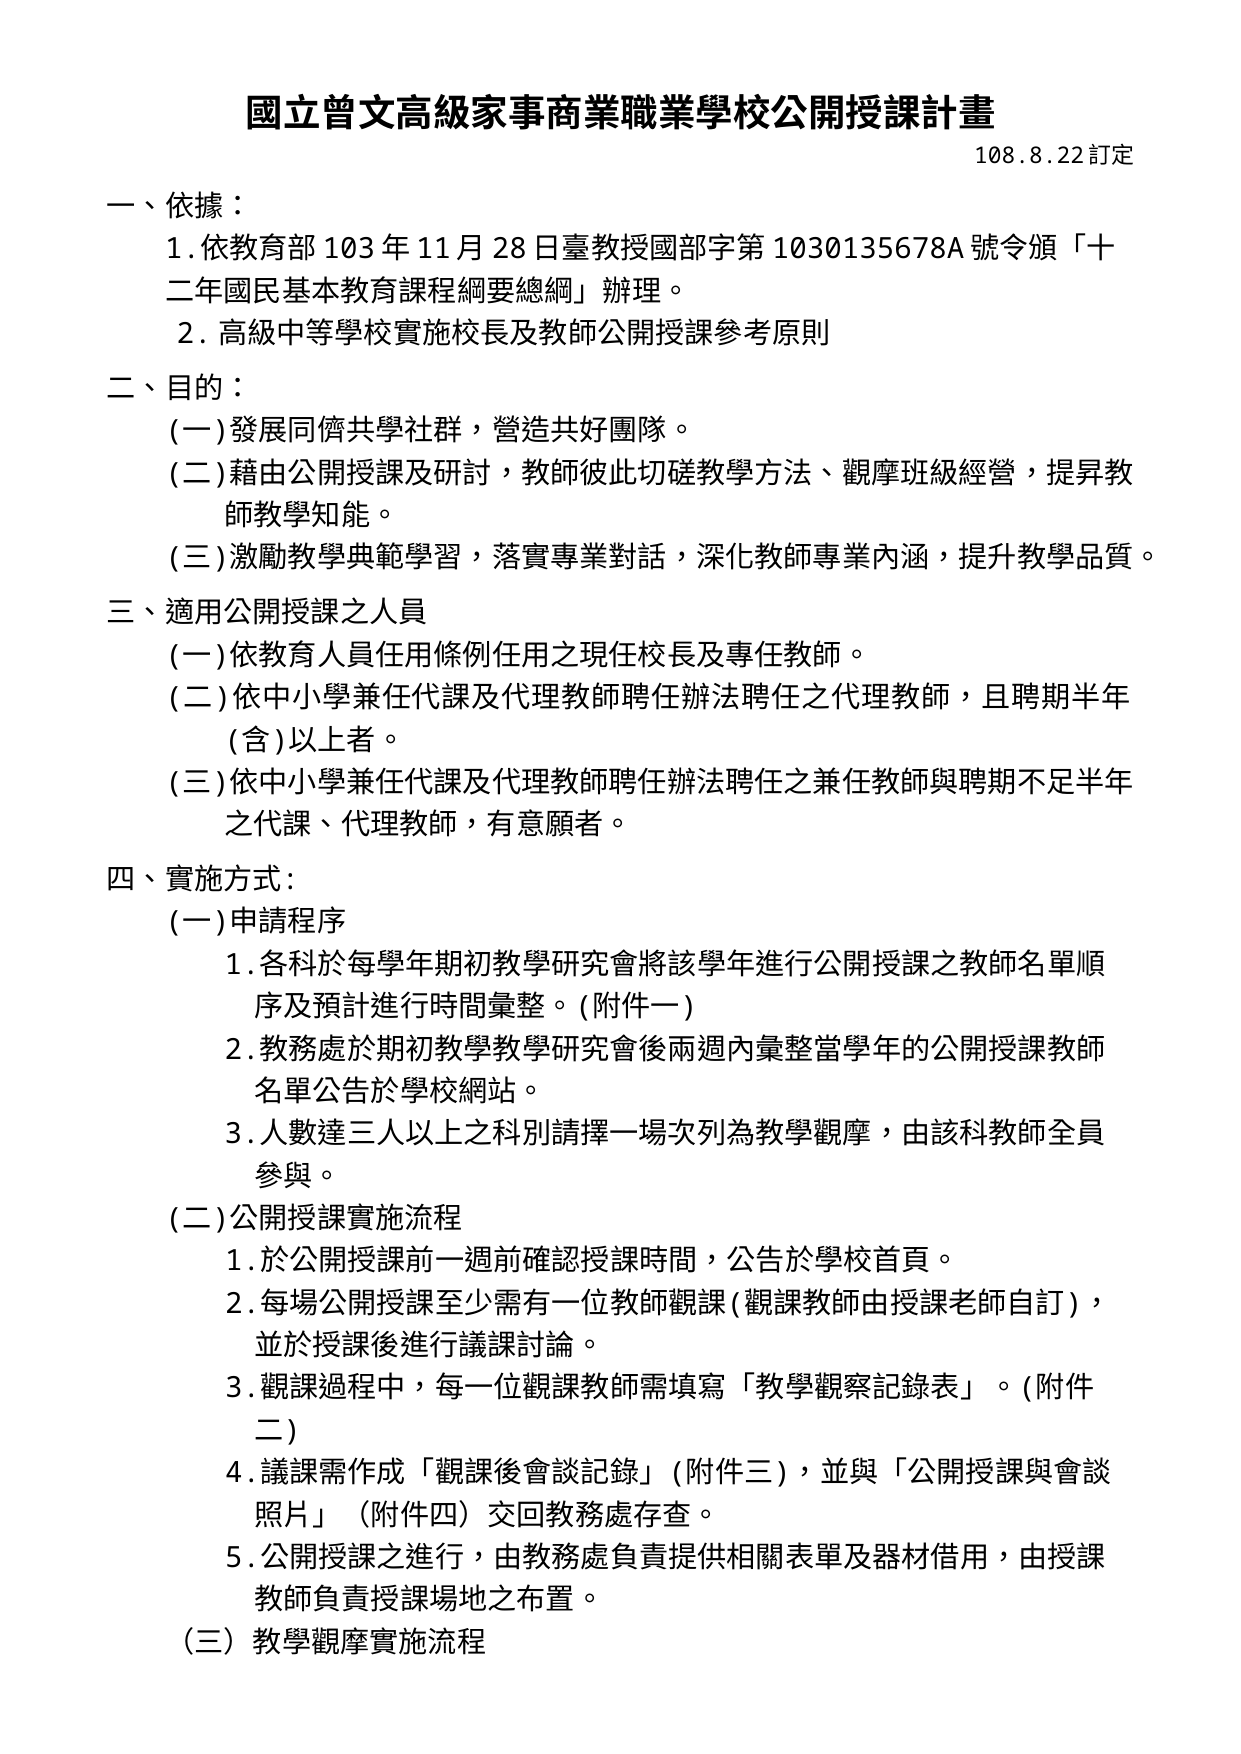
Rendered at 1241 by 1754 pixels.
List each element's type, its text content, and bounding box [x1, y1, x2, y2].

text 3.人數達三人以上之科別請擇一場次列為教學觀摩，由該科教師全員參與。 [224, 1110, 1134, 1194]
text 5.公開授課之進行，由教務處負責提供相關表單及器材借用，由授課教師負責授課場地之布置。 [225, 1533, 1134, 1618]
text (一)發展同儕共學社群，營造共好團隊。 [165, 407, 1134, 449]
text 1.於公開授課前一週前確認授課時間，公告於學校首頁。 [225, 1237, 1134, 1279]
text 三、適用公開授課之人員 [106, 589, 1134, 631]
text (二)依中小學兼任代課及代理教師聘任辦法聘任之代理教師，且聘期半年(含)以上者。 [165, 674, 1134, 758]
text （三）教學觀摩實施流程 [165, 1618, 1134, 1661]
text 2.每場公開授課至少需有一位教師觀課(觀課教師由授課老師自訂)，並於授課後進行議課討論。 [225, 1279, 1134, 1364]
text 1.各科於每學年期初教學研究會將該學年進行公開授課之教師名單順序及預計進行時間彙整。(附件一) [224, 940, 1134, 1025]
text (一)申請程序 [165, 898, 1134, 940]
text 二、目的： [106, 365, 1134, 407]
text 2.教務處於期初教學教學研究會後兩週內彙整當學年的公開授課教師名單公告於學校網站。 [224, 1025, 1134, 1110]
text (一)依教育人員任用條例任用之現任校長及專任教師。 [165, 631, 1134, 674]
text 四、實施方式: [106, 856, 1134, 898]
text 108.8.22訂定 [106, 137, 1134, 170]
text (二)藉由公開授課及研討，教師彼此切磋教學方法、觀摩班級經營，提昇教師教學知能。 [165, 449, 1134, 534]
text 1.依教育部103年11月28日臺教授國部字第1030135678A號令頒「十二年國民基本教育課程綱要總綱」辦理。 [165, 225, 1134, 310]
text (二)公開授課實施流程 [165, 1194, 1134, 1237]
text 2. 高級中等學校實施校長及教師公開授課參考原則 [106, 310, 1134, 352]
text 3.觀課過程中，每一位觀課教師需填寫「教學觀察記錄表」。(附件二) [225, 1364, 1134, 1449]
text (三)激勵教學典範學習，落實專業對話，深化教師專業內涵，提升教學品質。 [165, 534, 1134, 576]
text (三)依中小學兼任代課及代理教師聘任辦法聘任之兼任教師與聘期不足半年之代課、代理教師，有意願者。 [165, 758, 1134, 843]
text 一、依據： [106, 183, 1134, 225]
text 4.議課需作成「觀課後會談記錄」(附件三)，並與「公開授課與會談照片」（附件四）交回教務處存查。 [225, 1449, 1134, 1533]
text 國立曾文高級家事商業職業學校公開授課計畫 [106, 83, 1134, 137]
